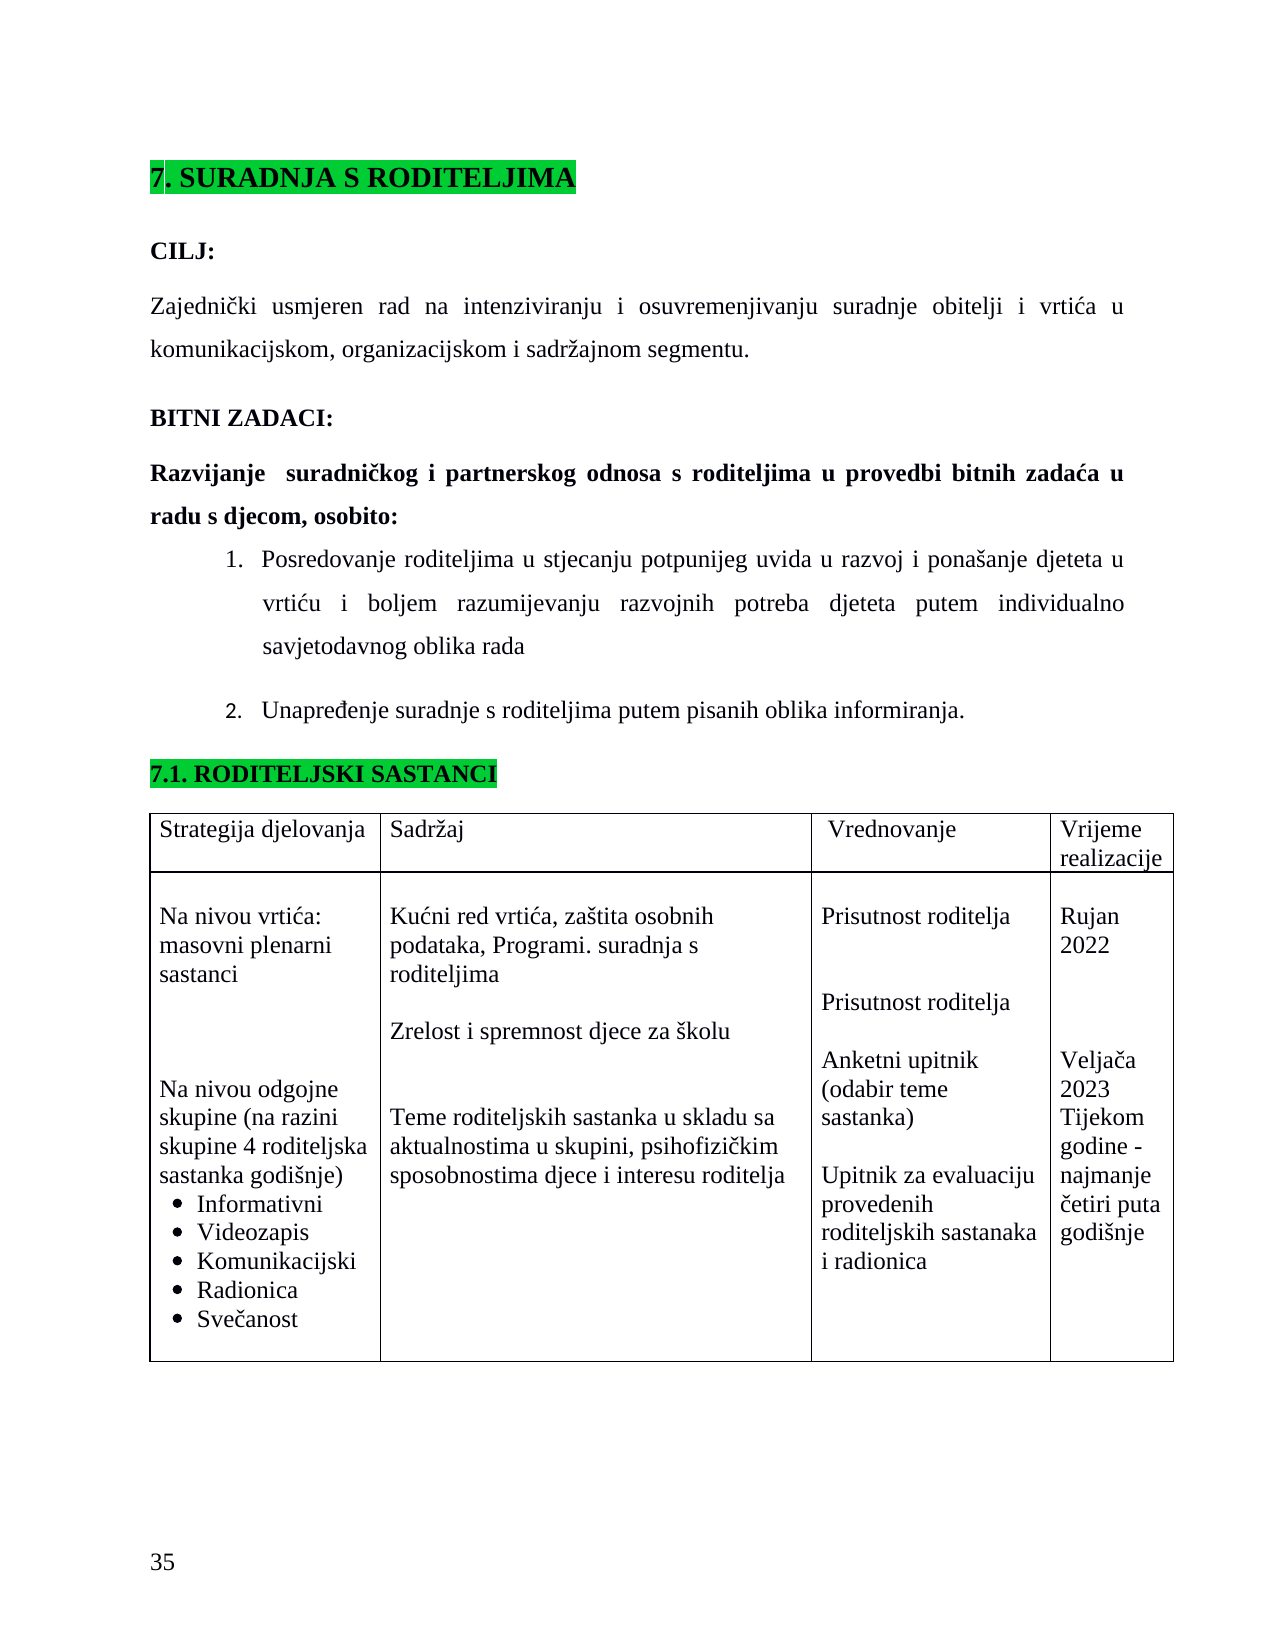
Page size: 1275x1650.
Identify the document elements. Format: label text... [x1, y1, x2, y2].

table_cell Kućni red vrtića, zaštita osobnih podataka, Programi. suradnja s roditeljima Zrelost i spremnost djece za školu Teme roditeljskih sastanka u skladu sa aktualnostima u skupini, psihofizičkim sposobnostima djece i interesu roditelja [381, 873, 811, 1361]
text BITNI ZADACI: [150, 403, 1125, 431]
subtitle 7. SURADNJA S RODITELJIMA [150, 160, 1125, 194]
table_header Sadržaj [381, 814, 811, 871]
text Zajednički usmjeren rad na intenziviranju i osuvremenjivanju suradnje obitelji i vrtića u komunikacijskom, organizacijskom i sadržajnom segmentu. [150, 291, 1125, 363]
text 7.1. RODITELJSKI SASTANCI [150, 759, 1125, 788]
table_cell Prisutnost roditelja Prisutnost roditelja Anketni upitnik (odabir teme sastanka) Upitnik za evaluaciju provedenih roditeljskih sastanaka i radionica [812, 873, 1050, 1361]
table_cell Na nivou vrtića: masovni plenarni sastanci Na nivou odgojne skupine (na razini skupine 4 roditeljska sastanka godišnje) Informativni Videozapis Komunikacijski Radionica Svečanost [151, 873, 380, 1361]
text CILJ: [150, 236, 1125, 264]
table_header Vrijeme realizacije [1051, 814, 1173, 871]
list Posredovanje roditeljima u stjecanju potpunijeg uvida u razvoj i ponašanje djeteta u vrtiću i boljem razumijevanju razvojnih potreba djeteta putem individualno savjetodavnog oblika rada [225, 544, 1125, 659]
table_header Vrednovanje [812, 814, 1050, 871]
text Razvijanje suradničkog i partnerskog odnosa s roditeljima u provedbi bitnih zadaća u radu s djecom, osobito: [150, 458, 1125, 530]
list Unapređenje suradnje s roditeljima putem pisanih oblika informiranja. [225, 695, 1125, 724]
table_header Strategija djelovanja [151, 814, 380, 871]
table_cell Rujan 2022 Veljača 2023 Tijekom godine - najmanje četiri puta godišnje [1051, 873, 1173, 1361]
